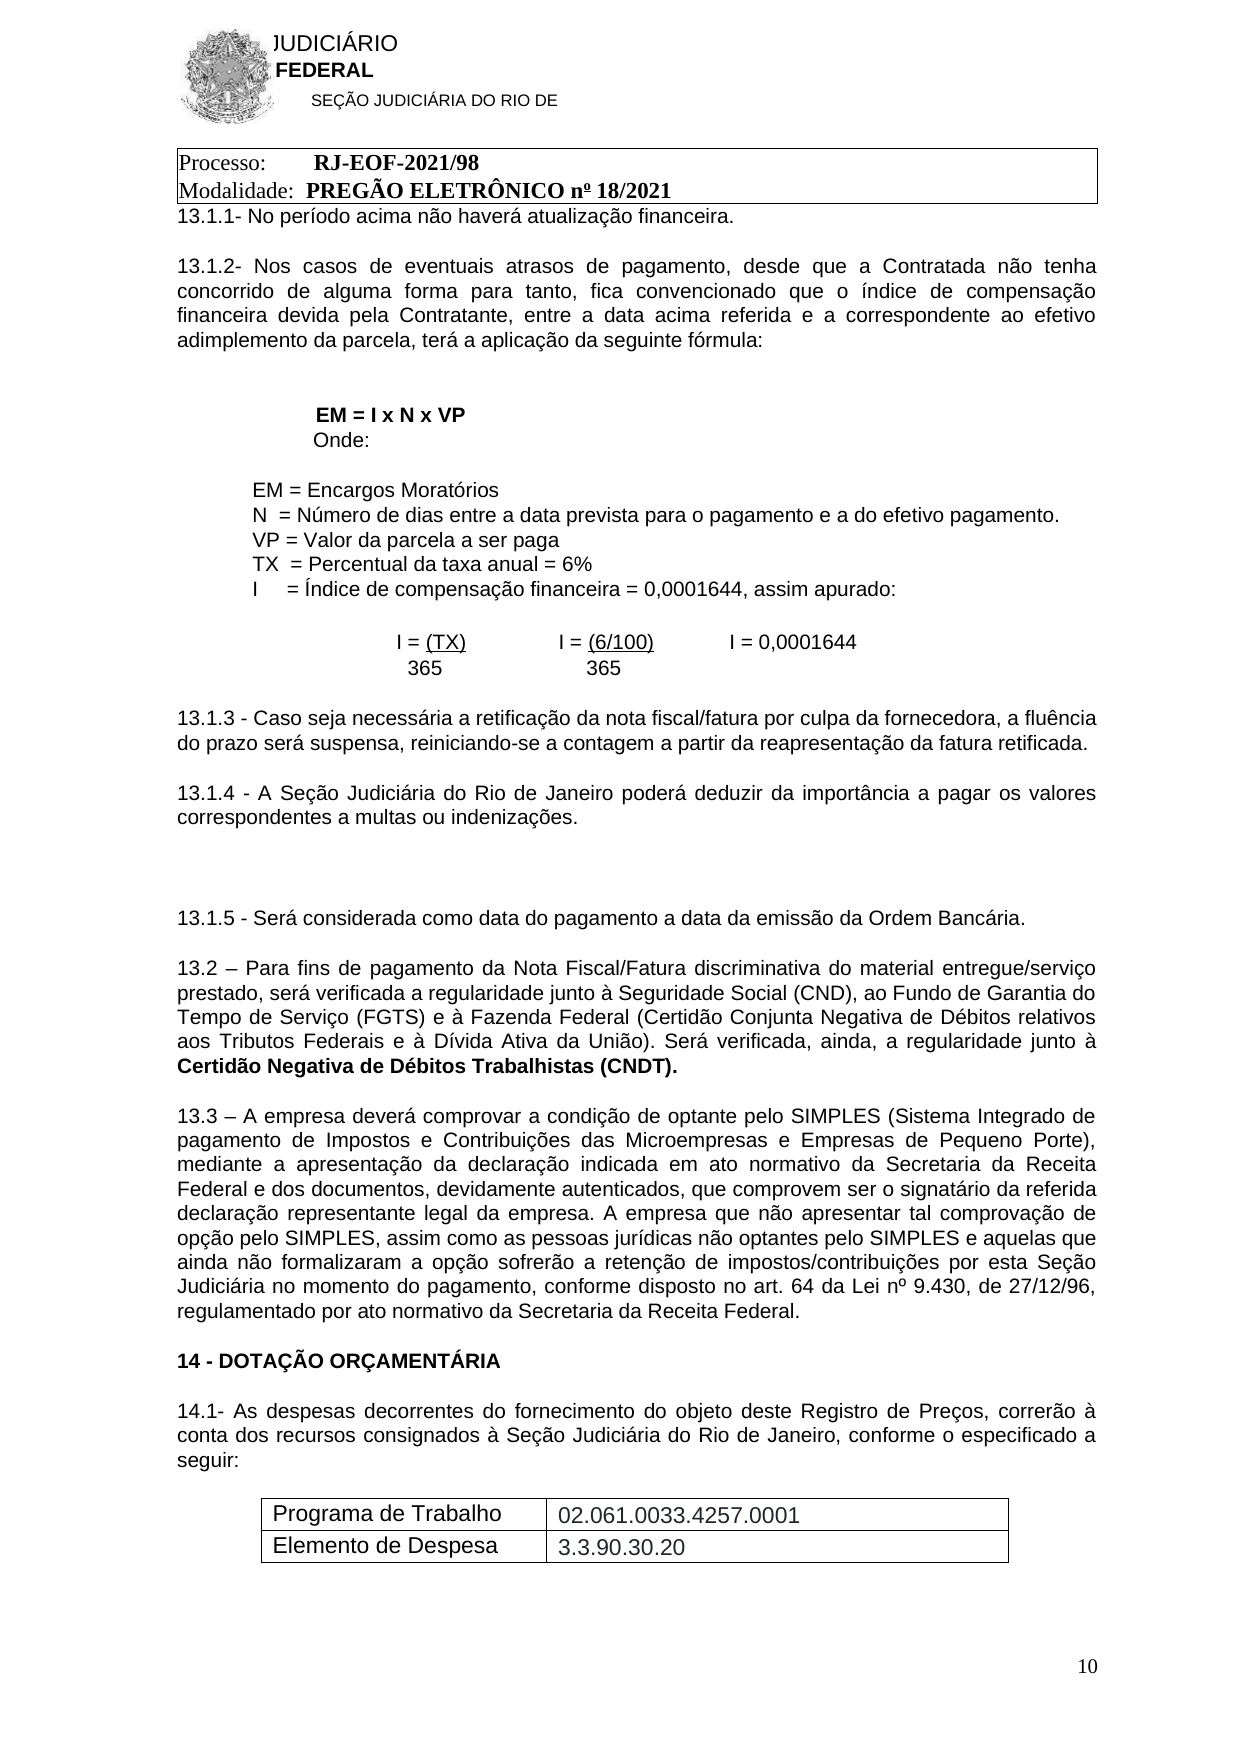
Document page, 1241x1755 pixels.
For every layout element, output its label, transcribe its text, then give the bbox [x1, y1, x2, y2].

text TX = Percentual da taxa anual = 6% [252, 552, 1097, 576]
table_cell 3.3.90.30.20 [547, 1531, 1008, 1562]
text Onde: [176, 428, 371, 452]
table_cell Elemento de Despesa [262, 1531, 546, 1562]
text 14.1- As despesas decorrentes do fornecimento do objeto deste Registro de Preços, correrão à conta dos recursos consignados à Seção Judiciária do Rio de Janeiro, conforme o especificado a seguir: [177, 1399, 1097, 1472]
text N = Número de dias entre a data prevista para o pagamento e a do efetivo pagamento. [252, 503, 1097, 527]
table_header Programa de Trabalho [262, 1499, 546, 1530]
text I = Índice de compensação financeira = 0,0001644, assim apurado: [252, 577, 1097, 601]
text 13.2 – Para fins de pagamento da Nota Fiscal/Fatura discriminativa do material entregue/serviço prestado, será verificada a regularidade junto à Seguridade Social (CND), ao Fundo de Garantia do Tempo de Serviço (FGTS) e à Fazenda Federal (Certidão Conjunta Negativa de Débitos relativos aos Tributos Federais e à Dívida Ativa da União). Será verificada, ainda, a regularidade junto à Certidão Negativa de Débitos Trabalhistas (CNDT). [177, 956, 1097, 1077]
text 13.1.2- Nos casos de eventuais atrasos de pagamento, desde que a Contratada não tenha concorrido de alguma forma para tanto, fica convencionado que o índice de compensação financeira devida pela Contratante, entre a data acima referida e a correspondente ao efetivo adimplemento da parcela, terá a aplicação da seguinte fórmula: [177, 254, 1097, 351]
text VP = Valor da parcela a ser paga [252, 527, 1097, 551]
subtitle EM = I x N x VP [177, 403, 1098, 427]
text 13.1.1- No período acima não haverá atualização financeira. [177, 204, 1097, 228]
text EM = Encargos Moratórios [252, 478, 1097, 502]
text 13.3 – A empresa deverá comprovar a condição de optante pelo SIMPLES (Sistema Integrado de pagamento de Impostos e Contribuições das Microempresas e Empresas de Pequeno Porte), mediante a apresentação da declaração indicada em ato normativo da Secretaria da Receita Federal e dos documentos, devidamente autenticados, que comprovem ser o signatário da referida declaração representante legal da empresa. A empresa que não apresentar tal comprovação de opção pelo SIMPLES, assim como as pessoas jurídicas não optantes pelo SIMPLES e aquelas que ainda não formalizaram a opção sofrerão a retenção de impostos/contribuições por esta Seção Judiciária no momento do pagamento, conforme disposto no art. 64 da Lei nº 9.430, de 27/12/96, regulamentado por ato normativo da Secretaria da Receita Federal. [177, 1103, 1097, 1322]
text 13.1.4 - A Seção Judiciária do Rio de Janeiro poderá deduzir da importância a pagar os valores correspondentes a multas ou indenizações. [177, 781, 1097, 829]
text 13.1.3 - Caso seja necessária a retificação da nota fiscal/fatura por culpa da fornecedora, a fluência do prazo será suspensa, reiniciando-se a contagem a partir da reapresentação da fatura retificada. [177, 706, 1097, 754]
table_header 02.061.0033.4257.0001 [547, 1499, 1008, 1530]
text 13.1.5 - Será considerada como data do pagamento a data da emissão da Ordem Bancária. [177, 906, 1097, 930]
subtitle 14 - DOTAÇÃO ORÇAMENTÁRIA [177, 1349, 1098, 1373]
text 365 365 [177, 656, 1097, 680]
text I = (TX) I = (6/100) I = 0,0001644 [177, 627, 1098, 655]
